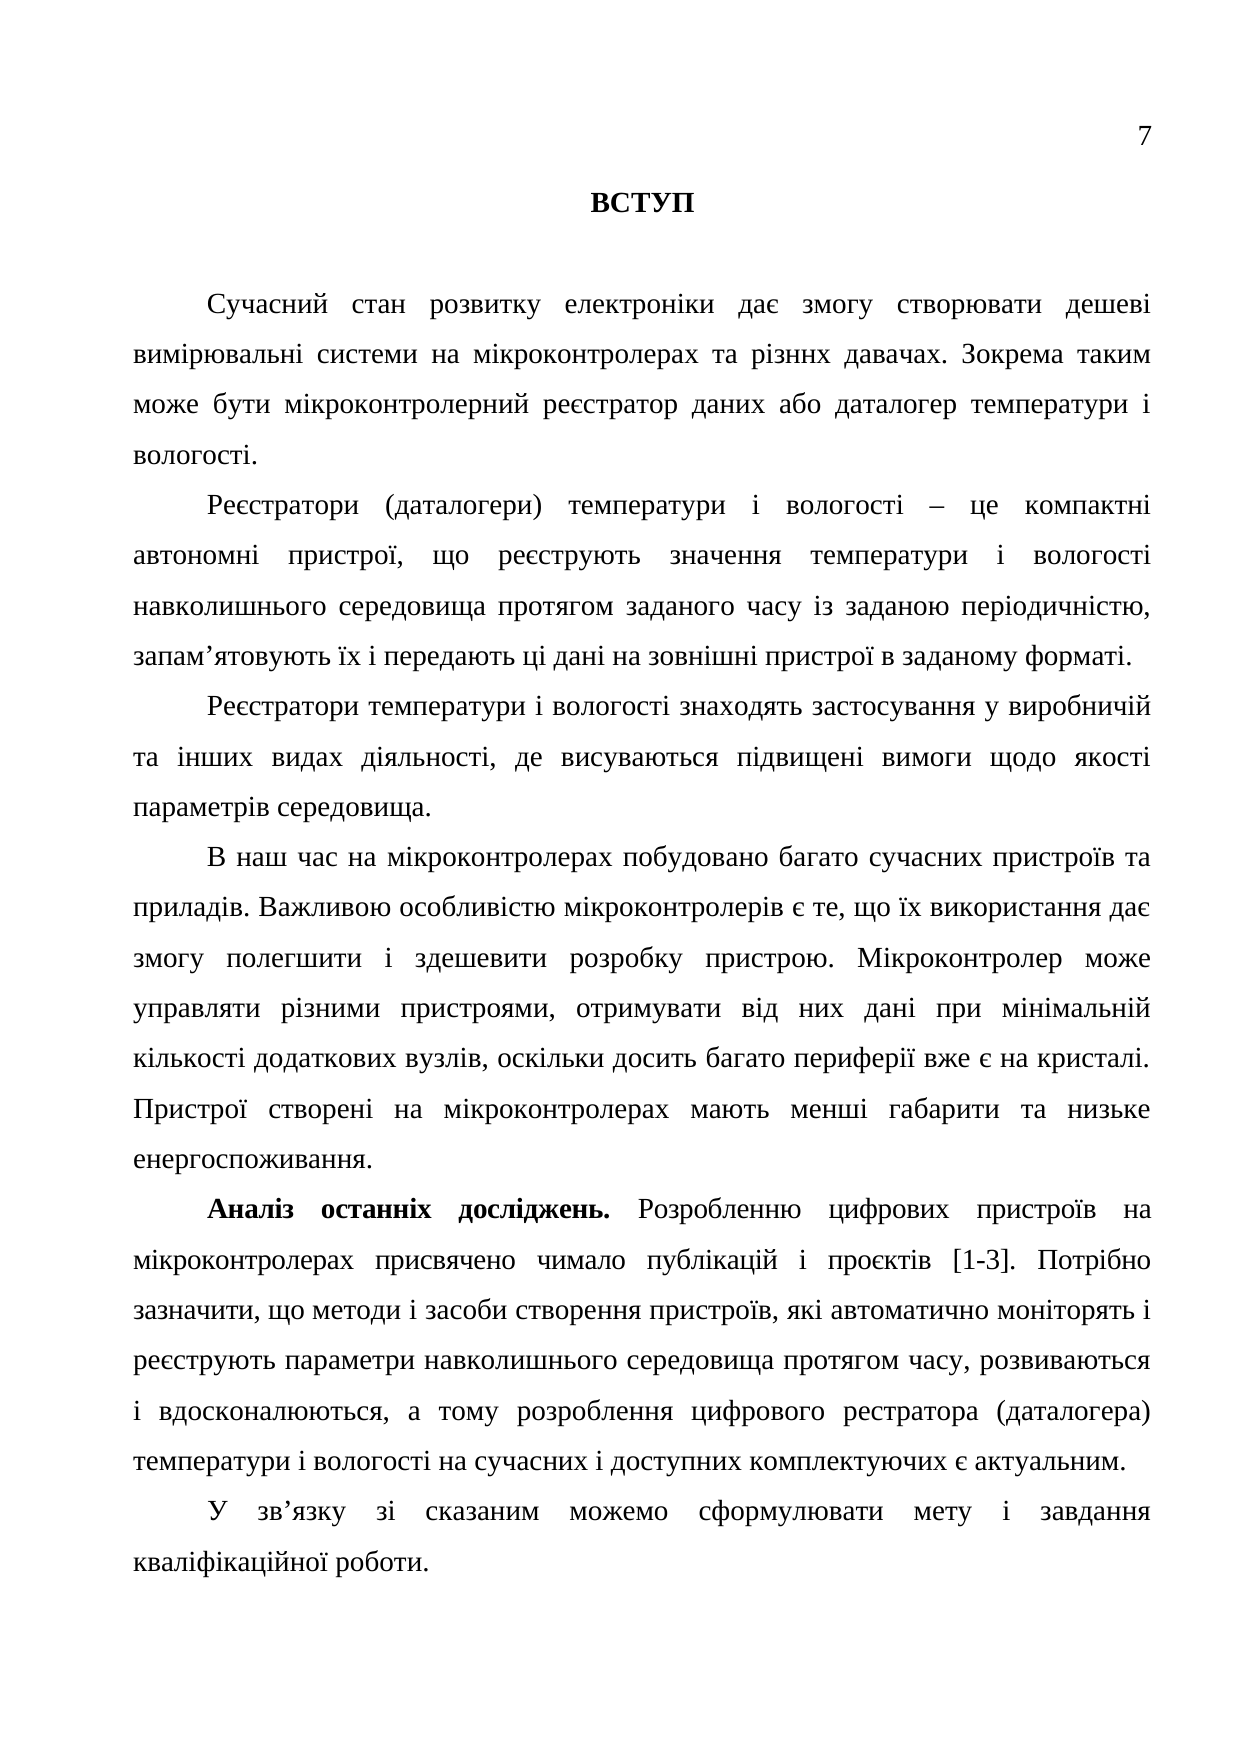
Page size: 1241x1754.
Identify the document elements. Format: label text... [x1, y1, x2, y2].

text Реєстратори температури і вологості знаходять застосування у виробничій та інших видах діяльності, де висуваються підвищені вимоги щодо якості параметрів середовища. [133, 688, 1152, 822]
text У зв’язку зі сказаним можемо сформулювати мету і завдання кваліфікаційної роботи. [133, 1493, 1152, 1577]
text Сучасний стан розвитку електроніки дає змогу створювати дешеві вимірювальні системи на мікроконтролерах та різннх давачах. Зокрема таким може бути мікроконтролерний реєстратор даних або даталогер температури і вологості. [133, 286, 1152, 470]
text Аналіз останніх досліджень. Розробленню цифрових пристроїв на мікроконтролерах присвячено чимало публікацій і проєктів [1-3]. Потрібно зазначити, що методи і засоби створення пристроїв, які автоматично моніторять і реєструють параметри навколишнього середовища протягом часу, розвиваються і вдосконалюються, а тому розроблення цифрового рестратора (даталогера) температури і вологості на сучасних і доступних комплектуючих є актуальним. [133, 1191, 1152, 1477]
text В наш час на мікроконтролерах побудовано багато сучасних пристроїв та приладів. Важливою особливістю мікроконтролерів є те, що їх використання дає змогу полегшити і здешевити розробку пристрою. Мікроконтролер може управляти різними пристроями, отримувати від них дані при мінімальній кількості додаткових вузлів, оскільки досить багато периферії вже є на кристалі. Пристрої створені на мікроконтролерах мають менші габарити та низьке енергоспоживання. [133, 839, 1152, 1175]
subtitle Вступ [133, 185, 1152, 219]
text Реєстратори (даталогери) температури і вологості – це компактні автономні пристрої, що реєструють значення температури і вологості навколишнього середовища протягом заданого часу із заданою періодичністю, запам’ятовують їх і передають ці дані на зовнішні пристрої в заданому форматі. [133, 487, 1152, 672]
